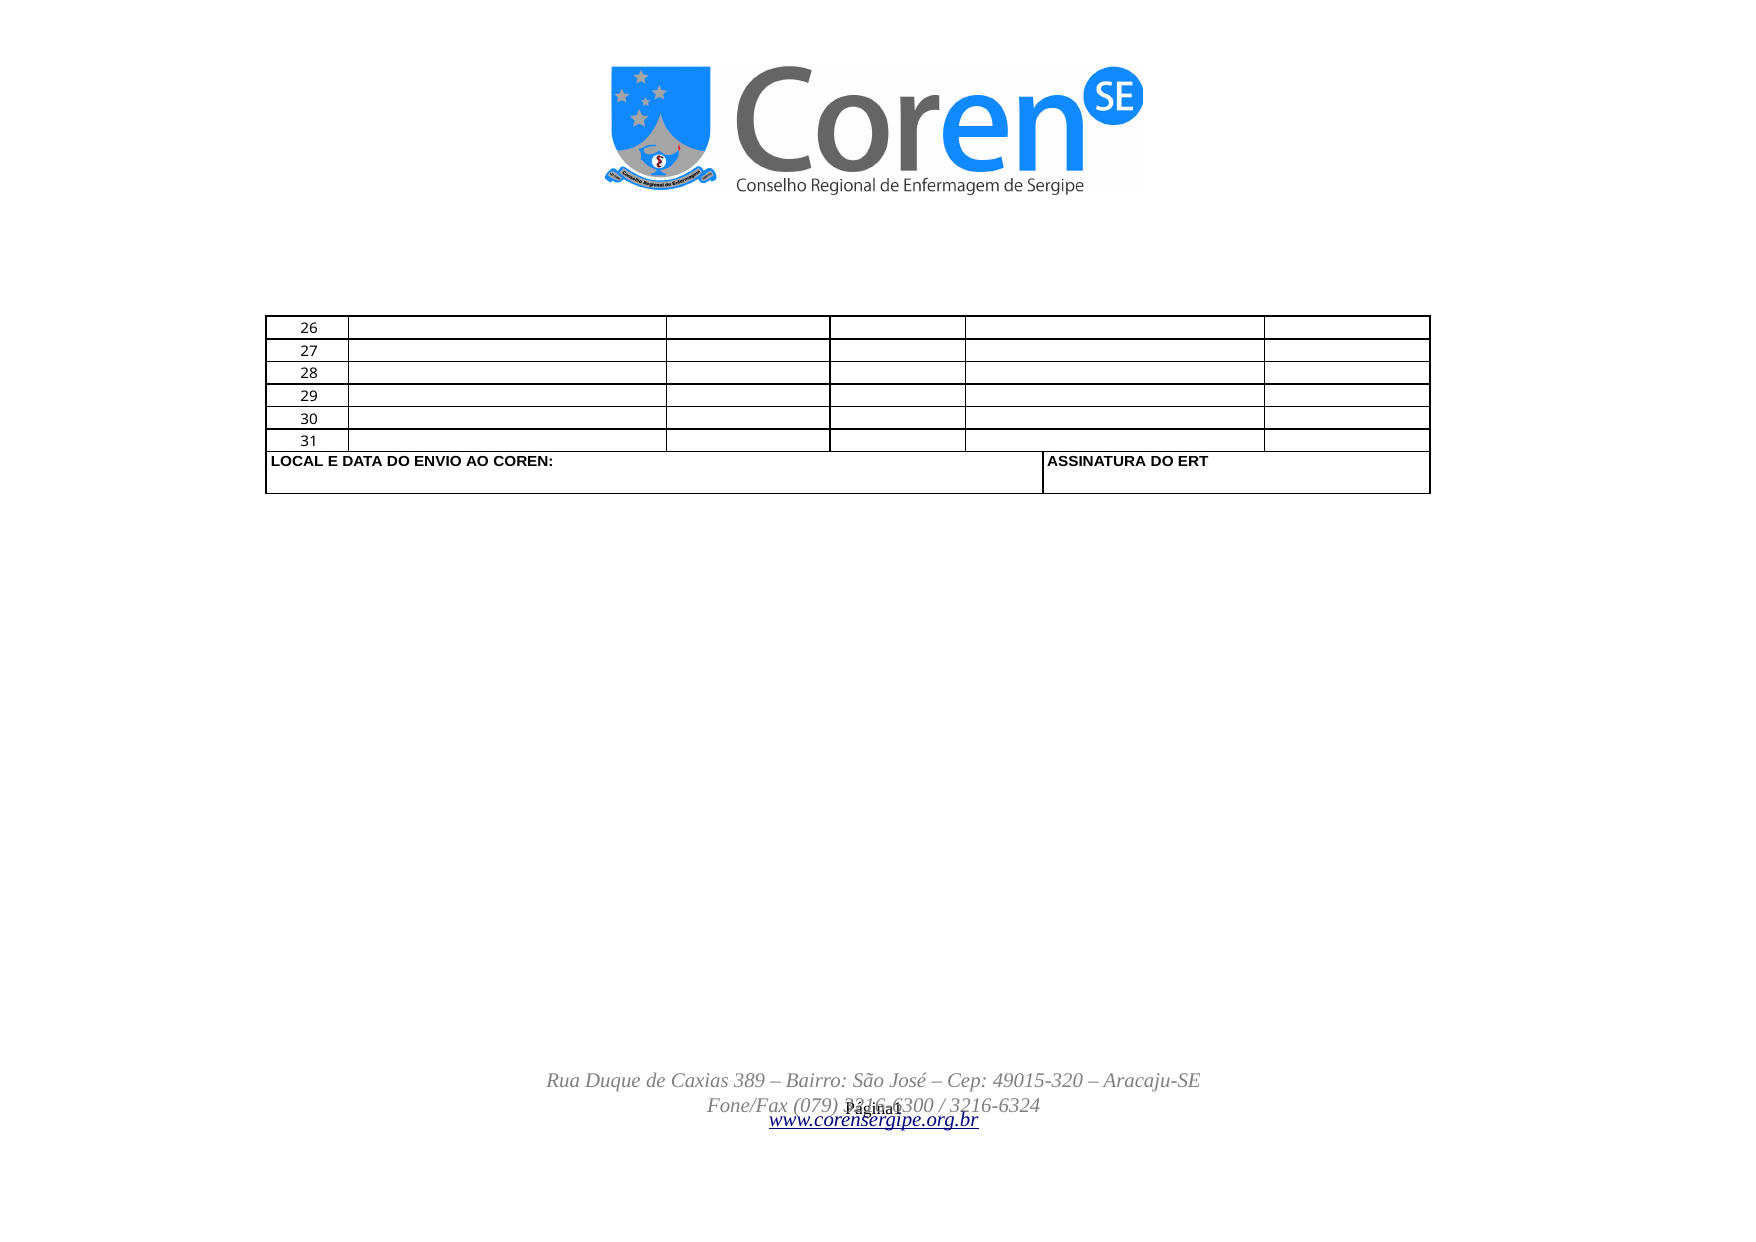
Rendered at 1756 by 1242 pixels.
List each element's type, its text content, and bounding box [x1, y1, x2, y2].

table_header [349, 317, 666, 338]
table_cell 27 [267, 340, 348, 361]
table_header [966, 317, 1264, 338]
table_cell [1265, 362, 1429, 383]
table_cell [831, 430, 965, 451]
table_cell [1265, 340, 1429, 361]
table_cell [349, 340, 666, 361]
table_cell [831, 407, 965, 428]
table_cell [667, 362, 829, 383]
table_cell 31 [267, 430, 348, 451]
table_cell [667, 385, 829, 406]
table_cell [966, 340, 1264, 361]
table_cell [1265, 385, 1429, 406]
table_cell [1265, 407, 1429, 428]
table_cell [349, 407, 666, 428]
table_cell [831, 362, 965, 383]
picture [604, 66, 1143, 195]
table_cell ASSINATURA DO ERT [1044, 452, 1429, 493]
table_cell [966, 430, 1264, 451]
table_cell [667, 430, 829, 451]
table_cell [349, 362, 666, 383]
table_cell [831, 385, 965, 406]
table_cell 29 [267, 385, 348, 406]
table_cell [966, 362, 1264, 383]
table_cell [966, 407, 1264, 428]
table_cell [349, 385, 666, 406]
table_cell [667, 340, 829, 361]
table_header [1265, 317, 1429, 338]
table_cell [667, 407, 829, 428]
table_cell [349, 430, 666, 451]
table_cell [831, 340, 965, 361]
table_cell 30 [267, 407, 348, 428]
table_cell [1265, 430, 1429, 451]
table_cell [966, 385, 1264, 406]
table_header [831, 317, 965, 338]
table_header [667, 317, 829, 338]
table_cell LOCAL E DATA DO ENVIO AO COREN: [267, 452, 1042, 493]
table_header 26 [267, 317, 348, 338]
table_cell 28 [267, 362, 348, 383]
